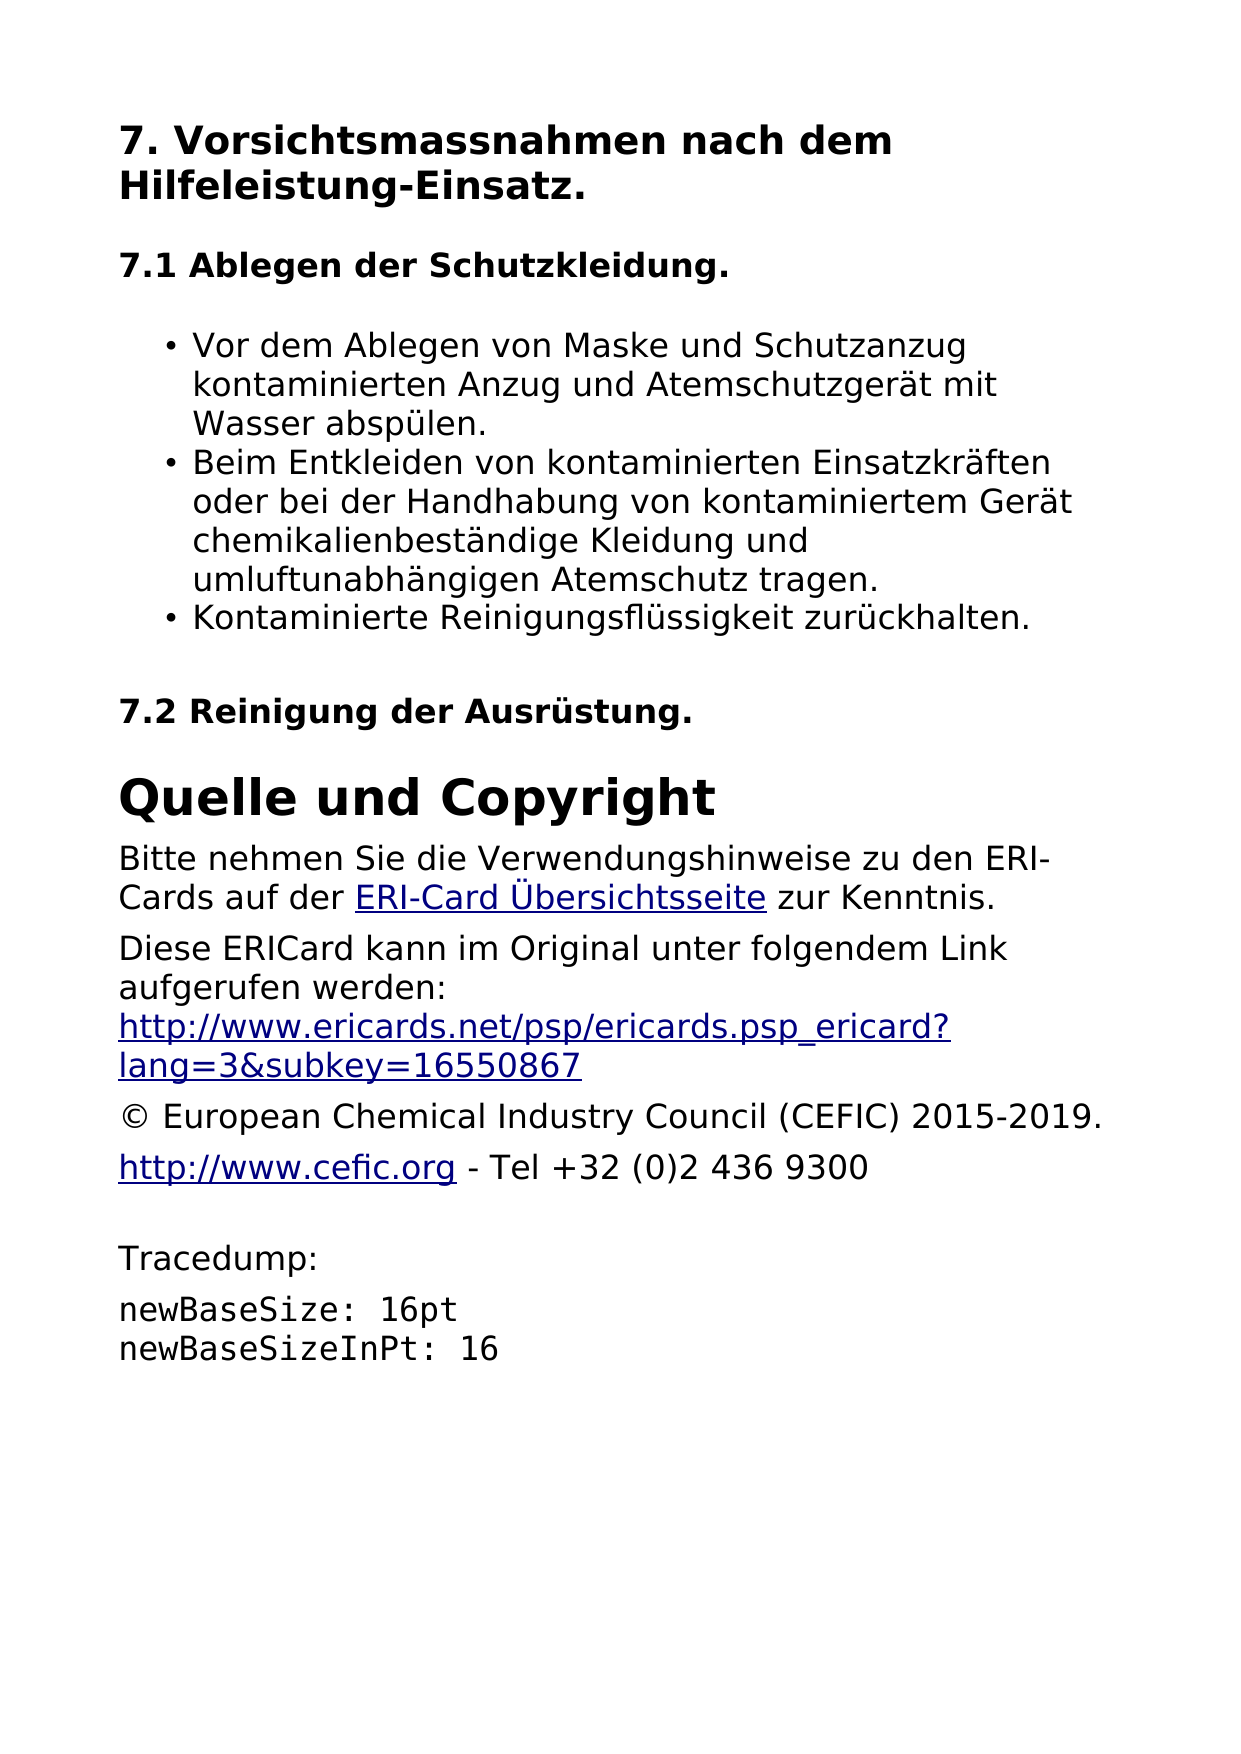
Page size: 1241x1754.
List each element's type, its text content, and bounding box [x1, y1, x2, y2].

list Kontaminierte Reinigungsflüssigkeit zurückhalten. [177, 599, 1122, 638]
text http://www.cefic.org - Tel +32 (0)2 436 9300 [118, 1149, 1122, 1188]
text Tracedump: [118, 1200, 1122, 1278]
text Bitte nehmen Sie die Verwendungshinweise zu den ERI-Cards auf der ERI-Card Übersichtsseite zur Kenntnis. [118, 839, 1122, 917]
list Vor dem Ablegen von Maske und Schutzanzug kontaminierten Anzug und Atemschutzgerät mit Wasser abspülen. [177, 327, 1122, 443]
subtitle 7.1 Ablegen der Schutzkleidung. [118, 246, 1122, 285]
subtitle 7.2 Reinigung der Ausrüstung. [118, 692, 1122, 731]
text newBaseSize: 16pt newBaseSizeInPt: 16 [118, 1290, 1122, 1368]
subtitle Quelle und Copyright [118, 768, 1122, 827]
text Diese ERICard kann im Original unter folgendem Link aufgerufen werden: http://www.ericards.net/psp/ericards.psp_ericard?lang=3&subkey=16550867 [118, 929, 1122, 1085]
subtitle 7. Vorsichtsmassnahmen nach dem Hilfeleistung-Einsatz. [118, 118, 1122, 208]
list Beim Entkleiden von kontaminierten Einsatzkräften oder bei der Handhabung von kontaminiertem Gerät chemikalienbeständige Kleidung und umluftunabhängigen Atemschutz tragen. [177, 443, 1122, 599]
text © European Chemical Industry Council (CEFIC) 2015-2019. [118, 1097, 1122, 1136]
